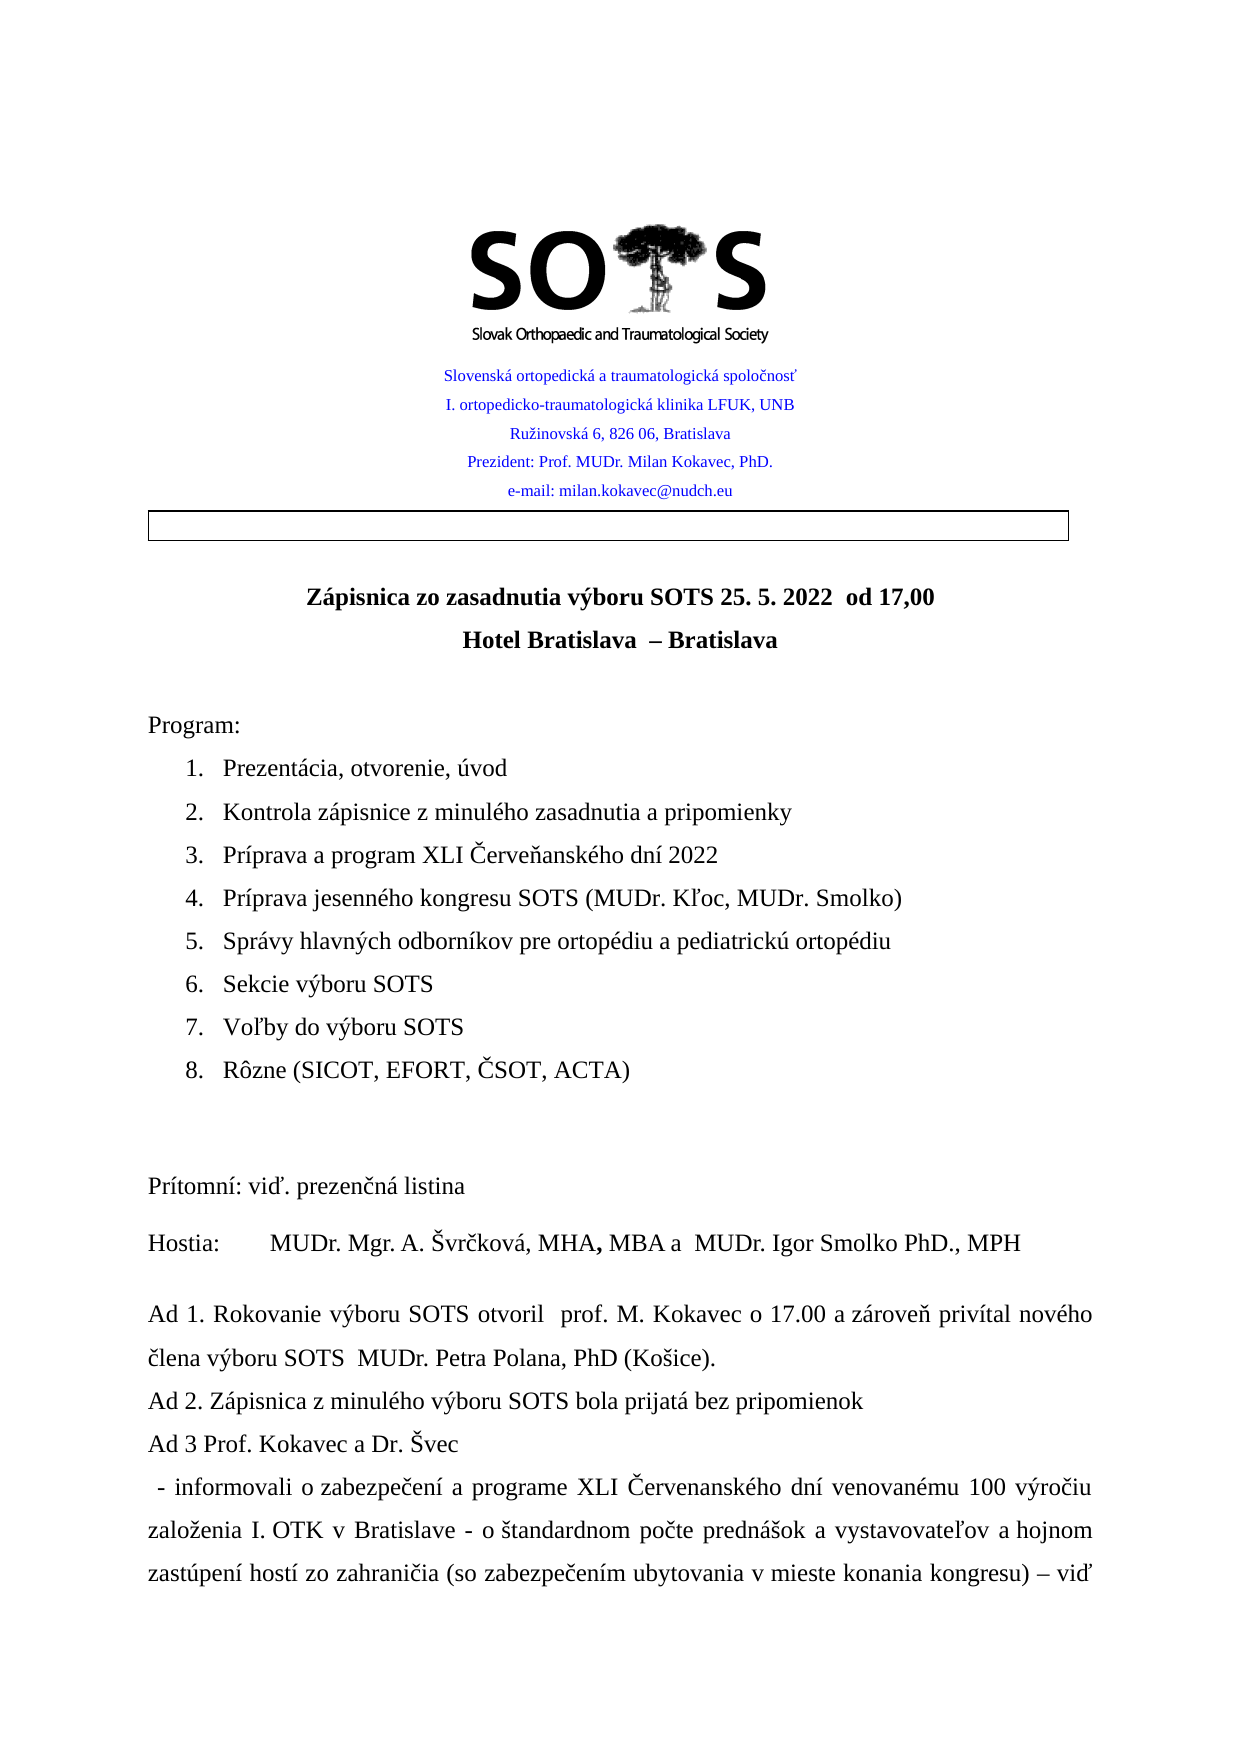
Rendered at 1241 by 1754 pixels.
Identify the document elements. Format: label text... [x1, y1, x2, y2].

text Ad 3 Prof. Kokavec a Dr. Švec [148, 1429, 1093, 1458]
text Ružinovská 6, 826 06, Bratislava [148, 424, 1093, 452]
text Prezident: Prof. MUDr. Milan Kokavec, PhD. [148, 452, 1093, 481]
text Zápisnica zo zasadnutia výboru SOTS 25. 5. 2022 od 17,00 [148, 582, 1093, 611]
list Príprava jesenného kongresu SOTS (MUDr. Kľoc, MUDr. Smolko) [185, 883, 1093, 912]
list Prezentácia, otvorenie, úvod [185, 753, 1093, 782]
text I. ortopedicko-traumatologická klinika LFUK, UNB [148, 395, 1093, 424]
list Správy hlavných odborníkov pre ortopédiu a pediatrickú ortopédiu [185, 926, 1093, 955]
text Prítomní: viď. prezenčná listina [148, 1171, 1093, 1200]
text - informovali o zabezpečení a programe XLI Červenanského dní venovanému 100 výročiu založenia I. OTK v Bratislave - o štandardnom počte prednášok a vystavovateľov a hojnom zastúpení hostí zo zahraničia (so zabezpečením ubytovania v mieste konania kongresu) – viď [148, 1472, 1093, 1587]
text Ad 2. Zápisnica z minulého výboru SOTS bola prijatá bez pripomienok [148, 1386, 1093, 1414]
text Ad 1. Rokovanie výboru SOTS otvoril prof. M. Kokavec o 17.00 a zároveň privítal nového člena výboru SOTS MUDr. Petra Polana, PhD (Košice). [148, 1299, 1093, 1371]
text e-mail: milan.kokavec@nudch.eu [148, 481, 1093, 510]
text Slovenská ortopedická a traumatologická spoločnosť [148, 366, 1093, 395]
text Hotel Bratislava – Bratislava [148, 625, 1093, 654]
list Kontrola zápisnice z minulého zasadnutia a pripomienky [185, 797, 1093, 825]
list Voľby do výboru SOTS [185, 1012, 1093, 1041]
text Hostia: MUDr. Mgr. A. Švrčková, MHA, MBA a MUDr. Igor Smolko PhD., MPH [148, 1228, 1093, 1257]
table_header [149, 512, 1068, 540]
list Rôzne (SICOT, EFORT, ČSOT, ACTA) [185, 1055, 1093, 1084]
list Príprava a program XLI Červeňanského dní 2022 [185, 840, 1093, 868]
list Sekcie výboru SOTS [185, 969, 1093, 998]
text Program: [148, 710, 1093, 739]
